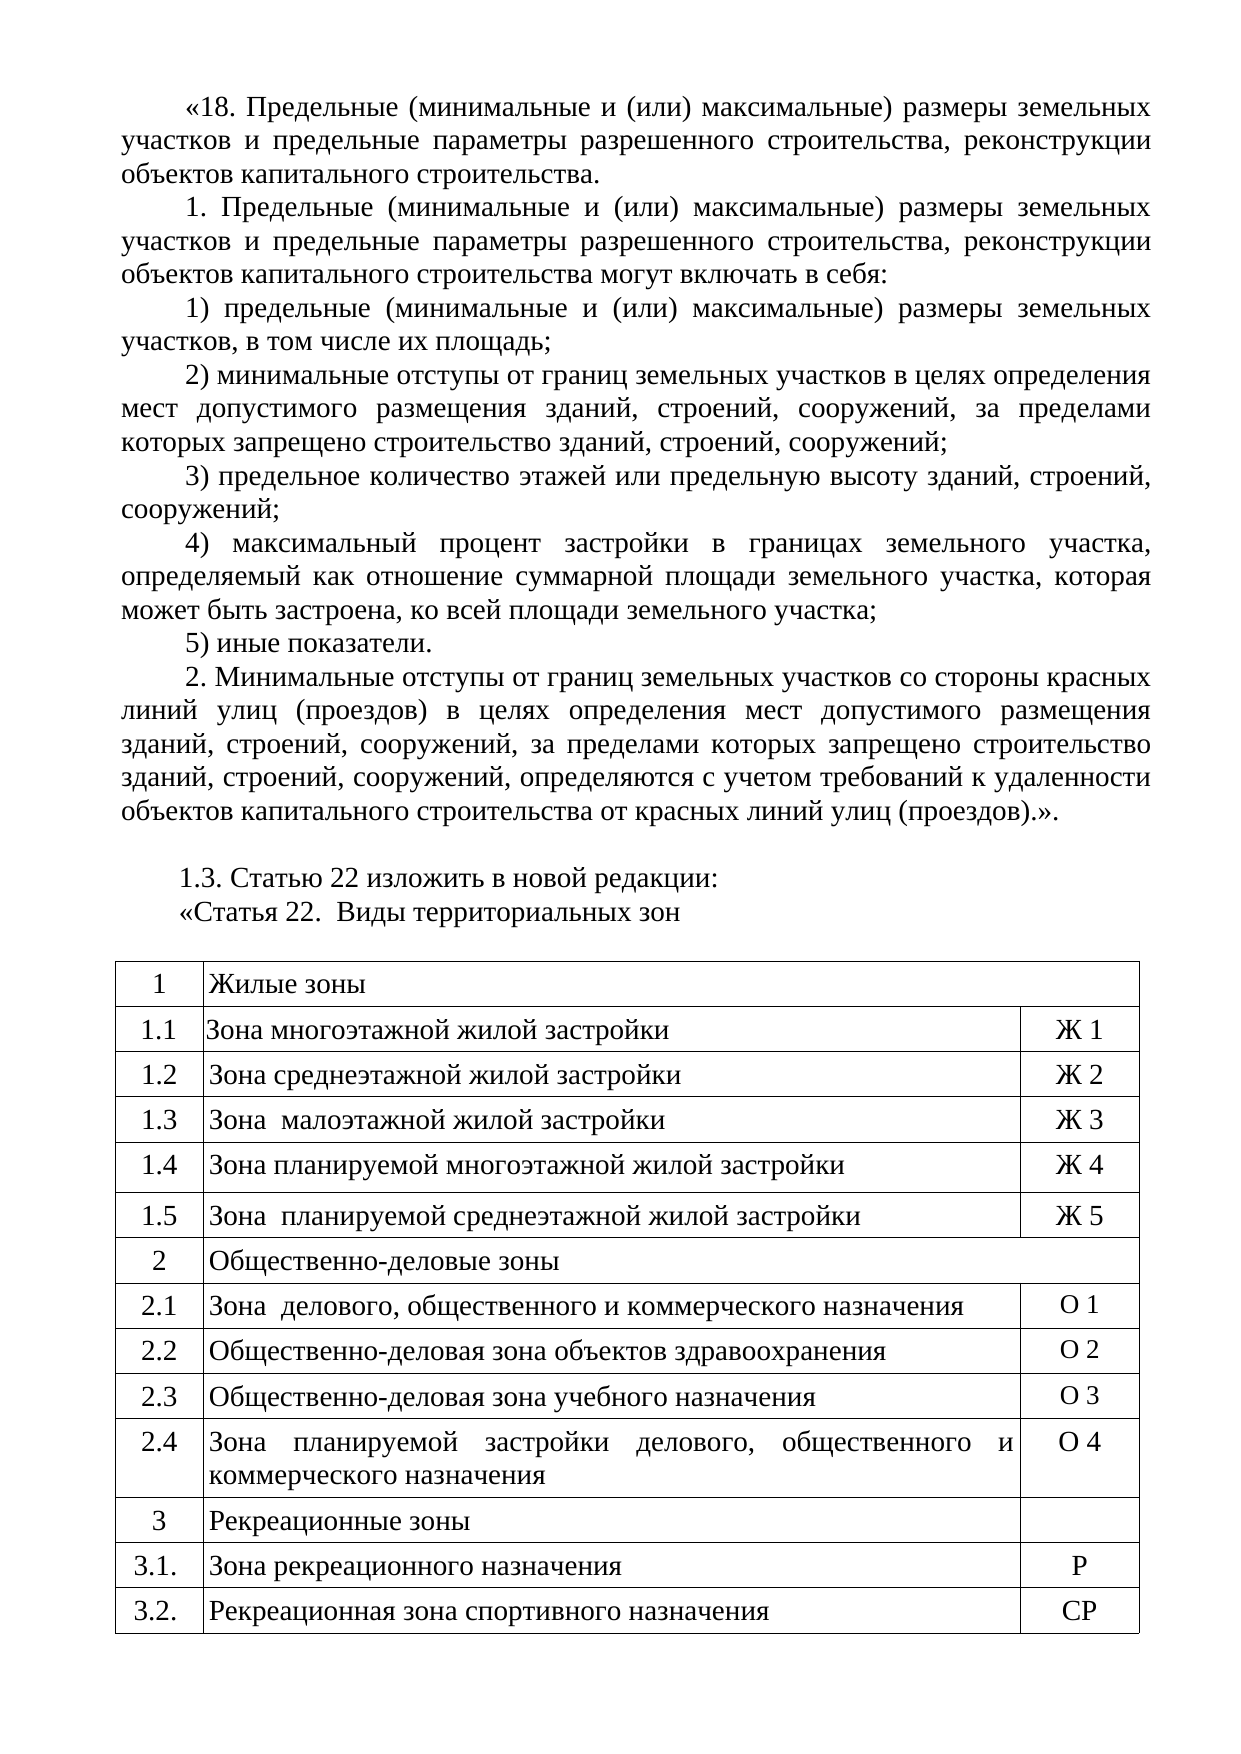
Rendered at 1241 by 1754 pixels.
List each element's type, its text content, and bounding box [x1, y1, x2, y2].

table_header 1 [116, 962, 203, 1006]
table_cell 3.2. [116, 1588, 203, 1632]
table_cell О 2 [1021, 1329, 1139, 1373]
table_cell Ж 3 [1021, 1097, 1139, 1142]
text 2. Минимальные отступы от границ земельных участков со стороны красных линий улиц (проездов) в целях определения мест допустимого размещения зданий, строений, сооружений, за пределами которых запрещено строительство зданий, строений, сооружений, определяются с учетом требований к удаленности объектов капитального строительства от красных линий улиц (проездов).». [121, 659, 1152, 827]
table_cell 2.1 [116, 1284, 203, 1328]
table_cell Зона многоэтажной жилой застройки [204, 1007, 1020, 1051]
table_cell 1.2 [116, 1052, 203, 1096]
table_cell О 1 [1021, 1284, 1139, 1328]
table_cell Общественно-деловая зона объектов здравоохранения [204, 1329, 1020, 1373]
table_cell 3 [116, 1498, 203, 1542]
table_cell 3.1. [116, 1543, 203, 1587]
text 4) максимальный процент застройки в границах земельного участка, определяемый как отношение суммарной площади земельного участка, которая может быть застроена, ко всей площади земельного участка; [121, 525, 1152, 625]
table_cell Зона среднеэтажной жилой застройки [204, 1052, 1020, 1096]
text «Статья 22. Виды территориальных зон [118, 894, 1152, 927]
table_cell Зона малоэтажной жилой застройки [204, 1097, 1020, 1142]
table_cell Ж 1 [1021, 1007, 1139, 1051]
text 3) предельное количество этажей или предельную высоту зданий, строений, сооружений; [121, 458, 1152, 525]
table_cell Зона делового, общественного и коммерческого назначения [204, 1284, 1020, 1328]
table_cell 2 [116, 1238, 203, 1282]
table_header Жилые зоны [204, 962, 1139, 1006]
table_cell 1.3 [116, 1097, 203, 1142]
table_cell Общественно-деловая зона учебного назначения [204, 1374, 1020, 1418]
table_cell О 3 [1021, 1374, 1139, 1418]
table_cell О 4 [1021, 1419, 1139, 1497]
table_cell Рекреационная зона спортивного назначения [204, 1588, 1020, 1632]
table_cell 2.4 [116, 1419, 203, 1497]
table_cell 1.4 [116, 1143, 203, 1192]
text 1) предельные (минимальные и (или) максимальные) размеры земельных участков, в том числе их площадь; [121, 290, 1152, 357]
table_cell Зона планируемой многоэтажной жилой застройки [204, 1143, 1020, 1192]
table_cell 1.1 [116, 1007, 203, 1051]
table_cell 2.2 [116, 1329, 203, 1373]
text 1.3. Статью 22 изложить в новой редакции: [118, 860, 1152, 894]
table_cell [1021, 1498, 1139, 1542]
table_cell Общественно-деловые зоны [204, 1238, 1139, 1282]
text 1. Предельные (минимальные и (или) максимальные) размеры земельных участков и предельные параметры разрешенного строительства, реконструкции объектов капитального строительства могут включать в себя: [121, 189, 1152, 290]
table_cell Ж 4 [1021, 1143, 1139, 1192]
table_cell Ж 2 [1021, 1052, 1139, 1096]
table_cell 1.5 [116, 1193, 203, 1237]
table_cell Ж 5 [1021, 1193, 1139, 1237]
table_cell Р [1021, 1543, 1139, 1587]
table_cell 2.3 [116, 1374, 203, 1418]
text «18. Предельные (минимальные и (или) максимальные) размеры земельных участков и предельные параметры разрешенного строительства, реконструкции объектов капитального строительства. [121, 89, 1152, 189]
table_cell Зона планируемой среднеэтажной жилой застройки [204, 1193, 1020, 1237]
text 2) минимальные отступы от границ земельных участков в целях определения мест допустимого размещения зданий, строений, сооружений, за пределами которых запрещено строительство зданий, строений, сооружений; [121, 357, 1152, 458]
table_cell СР [1021, 1588, 1139, 1632]
table_cell Зона планируемой застройки делового, общественного и коммерческого назначения [204, 1419, 1020, 1497]
text 5) иные показатели. [121, 625, 1152, 659]
table_cell Рекреационные зоны [204, 1498, 1020, 1542]
table_cell Зона рекреационного назначения [204, 1543, 1020, 1587]
